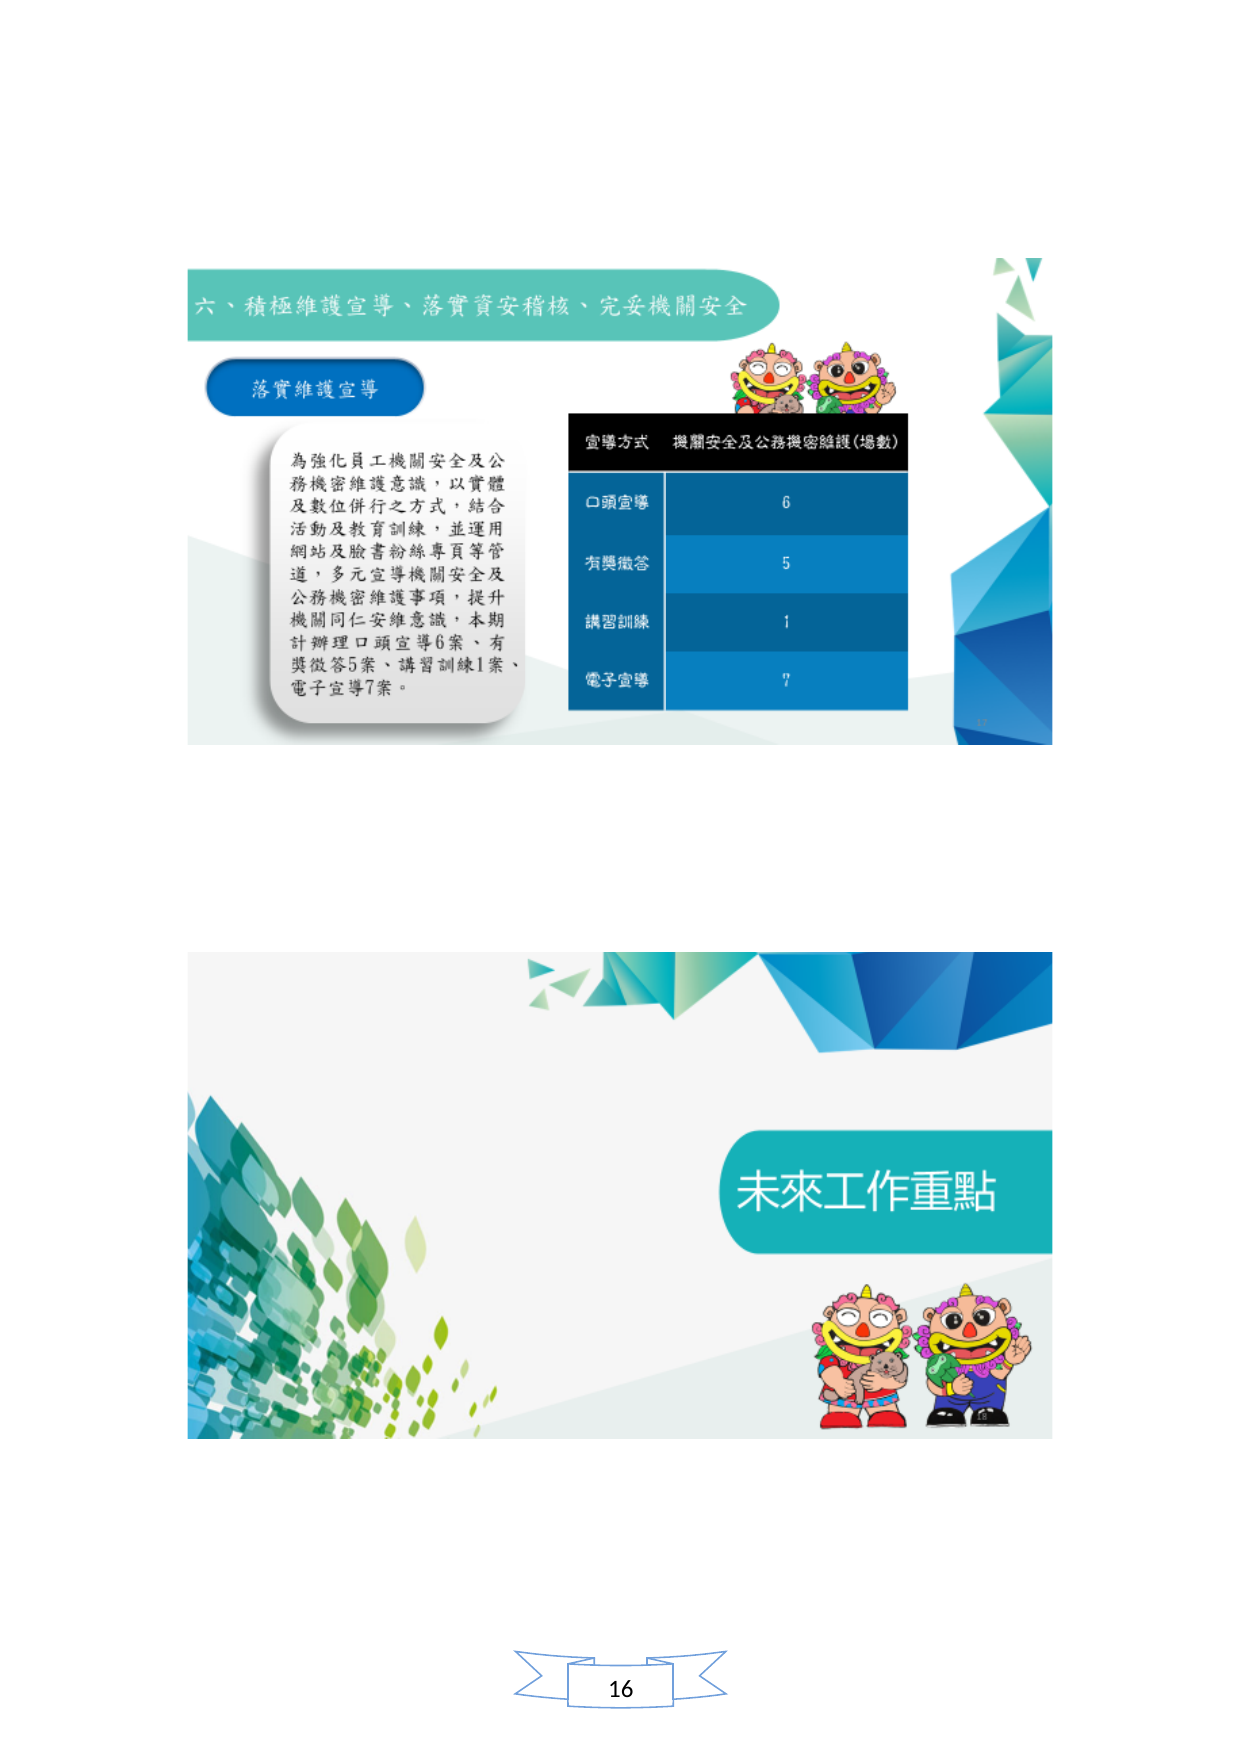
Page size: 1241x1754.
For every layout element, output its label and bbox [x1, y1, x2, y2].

picture [187, 952, 1053, 1439]
picture [187, 258, 1053, 745]
